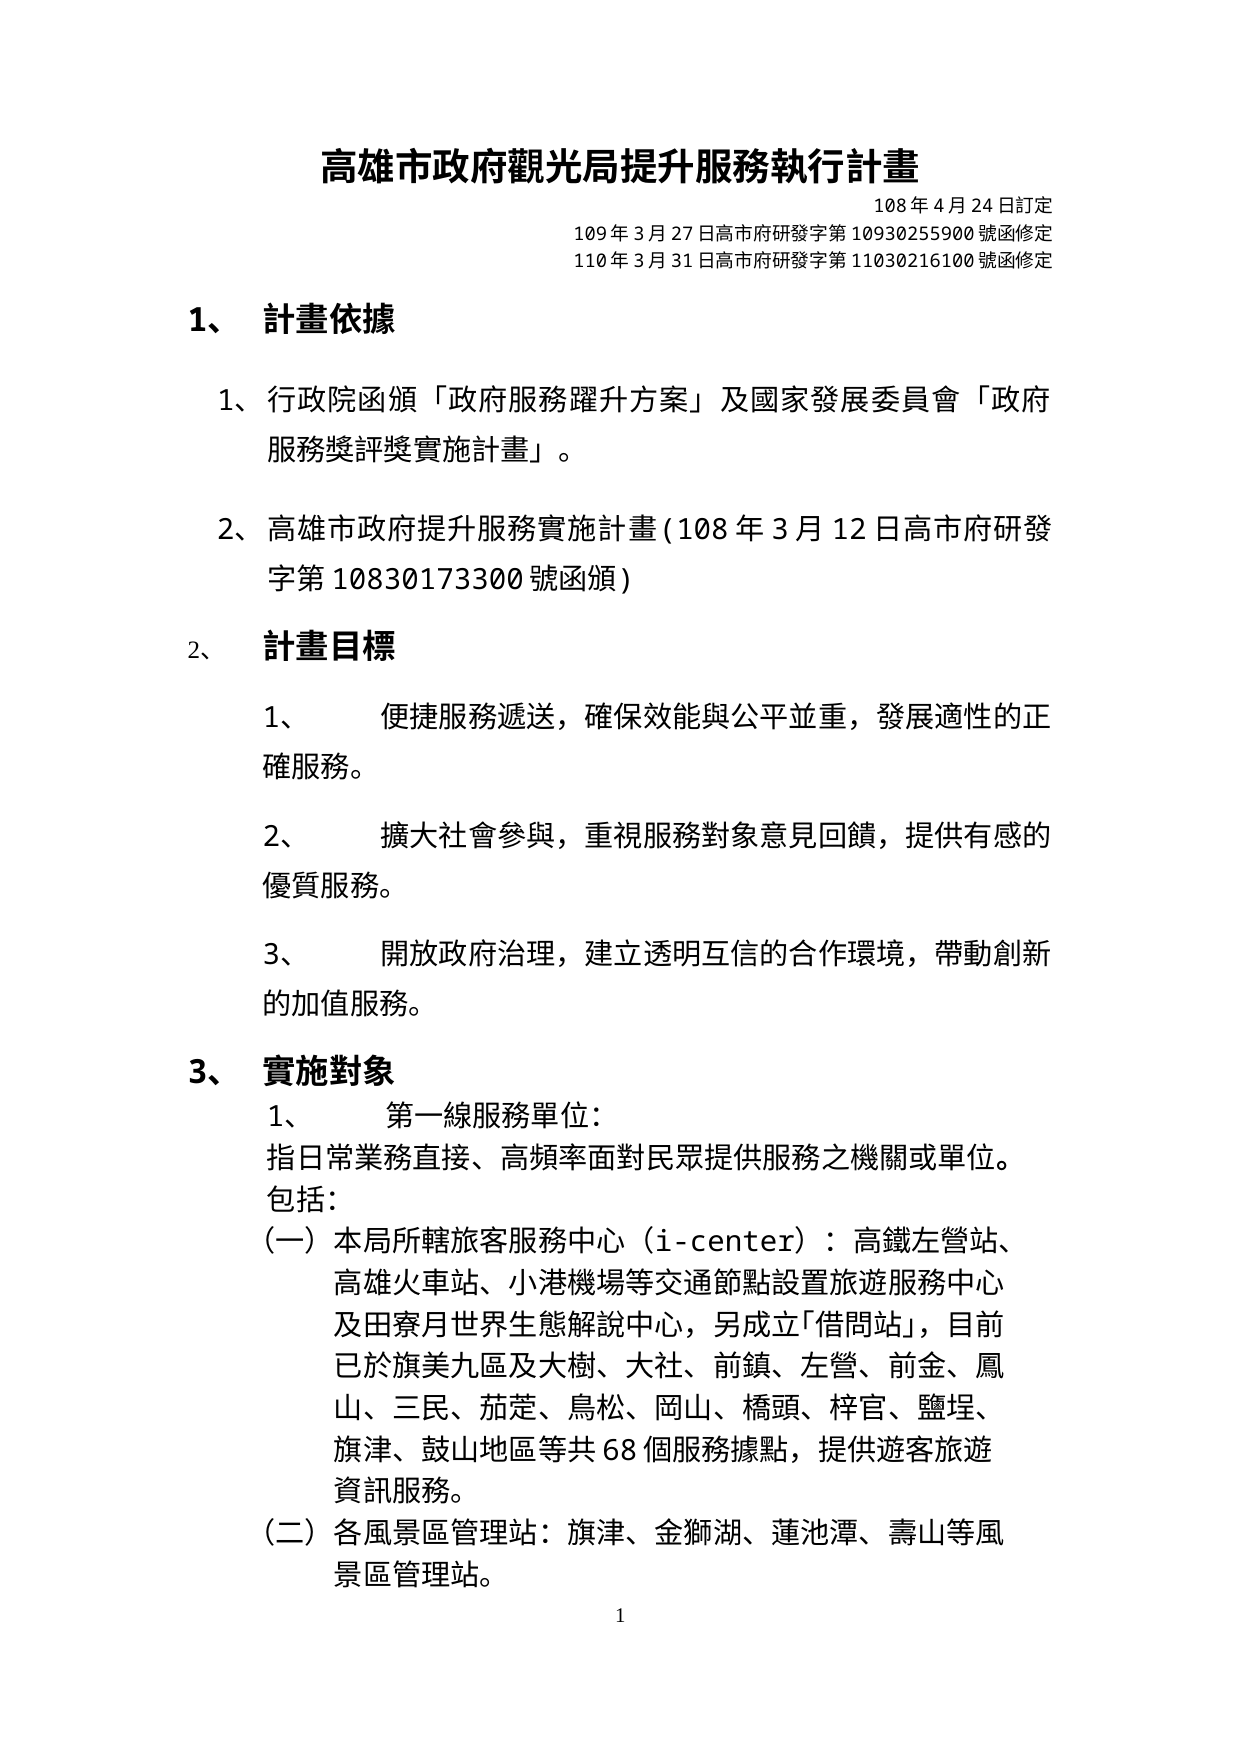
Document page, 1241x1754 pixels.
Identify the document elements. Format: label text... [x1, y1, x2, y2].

list 開放政府治理，建立透明互信的合作環境，帶動創新的加值服務。 [262, 925, 1053, 1025]
text 109年3月27日高市府研發字第10930255900號函修定 [187, 218, 1053, 246]
list 實施對象 [187, 1043, 1053, 1093]
list 高雄市政府提升服務實施計畫(108年3月12日高市府研發字第10830173300號函頒) [217, 500, 1053, 600]
text 108年4月24日訂定 [187, 191, 1053, 218]
list 擴大社會參與，重視服務對象意見回饋，提供有感的優質服務。 [262, 806, 1053, 906]
list 行政院函頒「政府服務躍升方案」及國家發展委員會「政府服務獎評獎實施計畫」。 [217, 371, 1053, 471]
text （二）各風景區管理站：旗津、金獅湖、蓮池潭、壽山等風景區管理站。 [246, 1510, 1020, 1593]
list 便捷服務遞送，確保效能與公平並重，發展適性的正確服務。 [262, 687, 1053, 787]
list 計畫依據 [187, 291, 1053, 341]
text （一）本局所轄旅客服務中心（i-center）：高鐵左營站、高雄火車站、小港機場等交通節點設置旅遊服務中心及田寮月世界生態解說中心，另成立｢借問站｣，目前已於旗美九區及大樹、大社、前鎮、左營、前金、鳳山、三民、茄萣、鳥松、岡山、橋頭、梓官、鹽埕、旗津、鼓山地區等共68個服務據點，提供遊客旅遊資訊服務。 [246, 1218, 1020, 1510]
list 第一線服務單位： 指日常業務直接、高頻率面對民眾提供服務之機關或單位。包括： [267, 1093, 1020, 1218]
list 計畫目標 [187, 618, 1053, 668]
text 110年3月31日高市府研發字第11030216100號函修定 [187, 246, 1053, 273]
text 高雄市政府觀光局提升服務執行計畫 [187, 137, 1053, 191]
